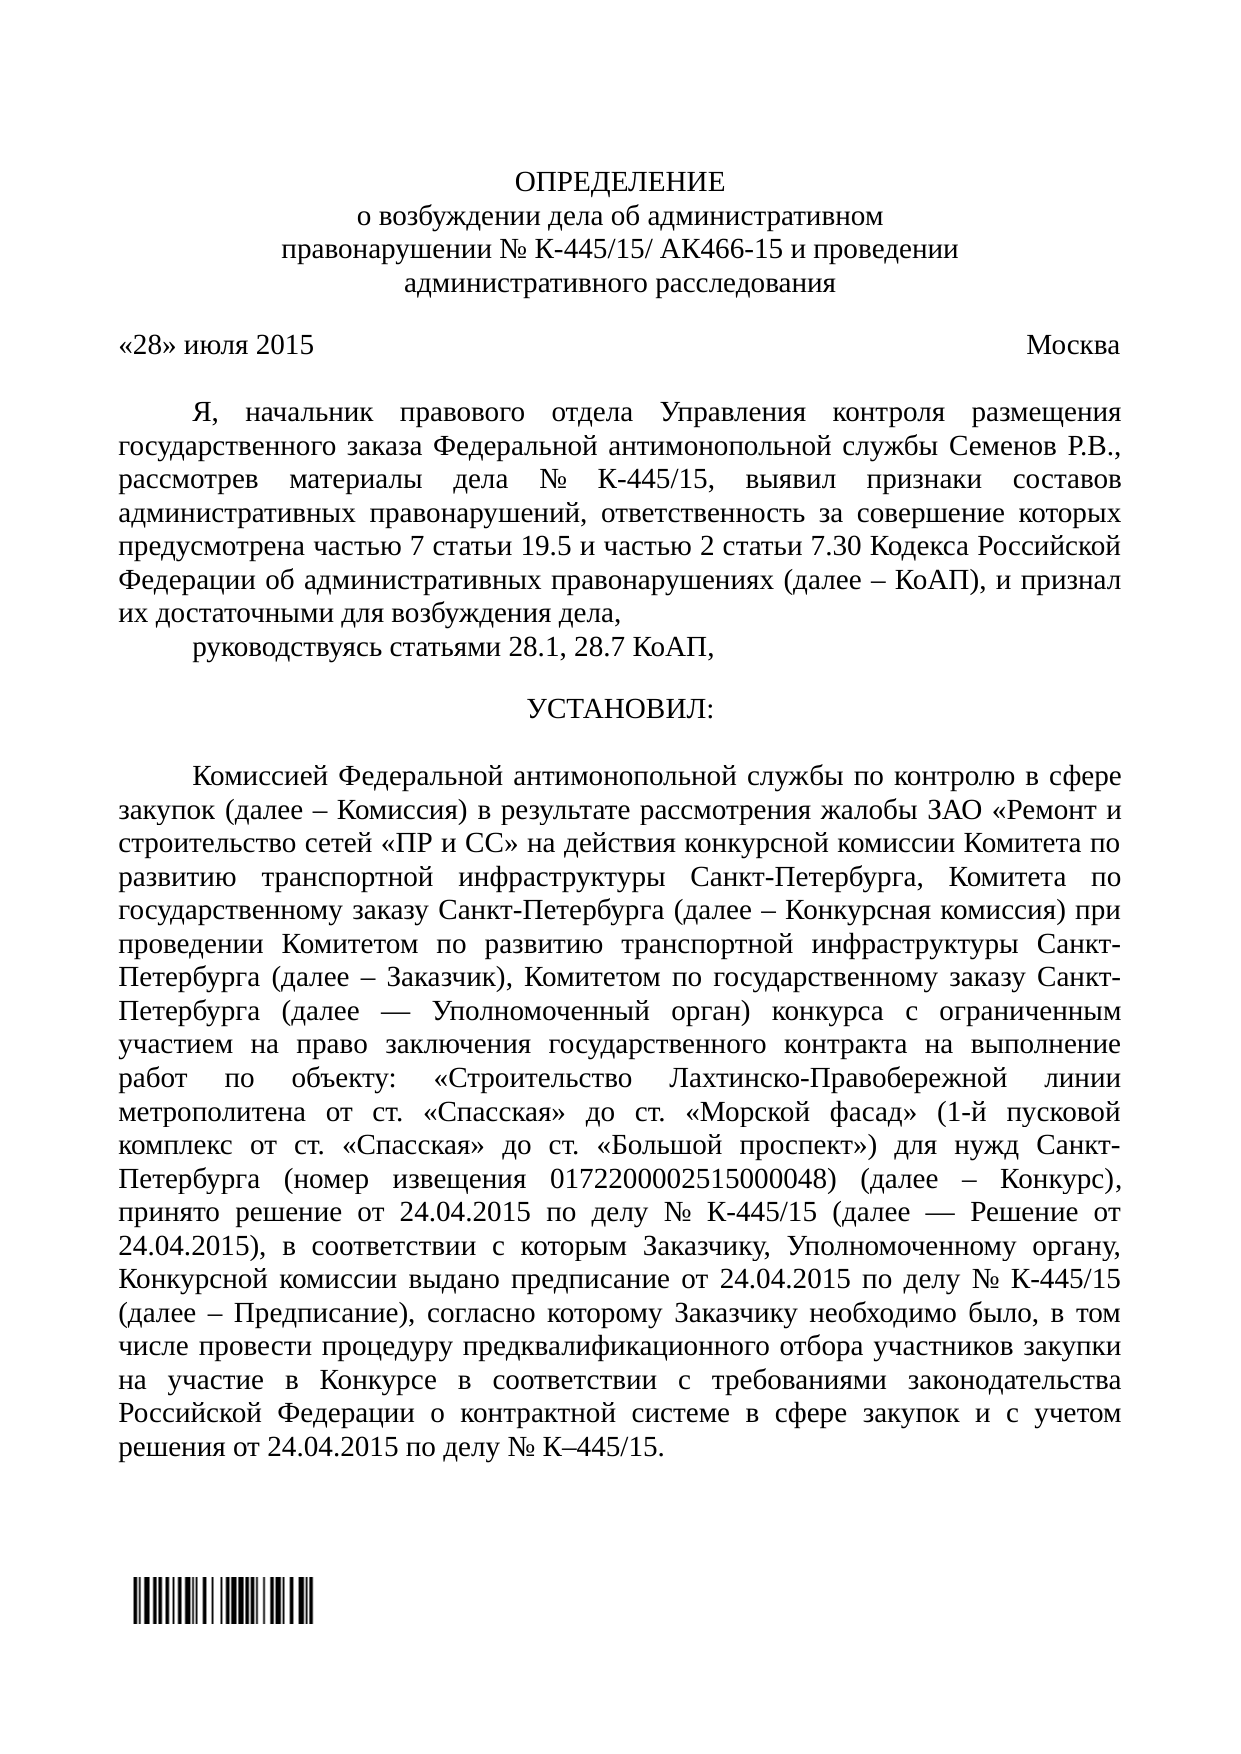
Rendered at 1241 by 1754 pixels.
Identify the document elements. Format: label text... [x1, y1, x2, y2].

picture [118, 1577, 331, 1624]
text «28» июля 2015 Москва [118, 327, 1122, 361]
text руководствуясь статьями 28.1, 28.7 КоАП, [118, 629, 1122, 662]
text правонарушении № К-445/15/ АК466-15 и проведении [118, 231, 1122, 265]
text Я, начальник правового отдела Управления контроля размещения государственного заказа Федеральной антимонопольной службы Семенов Р.В., рассмотрев материалы дела № К-445/15, выявил признаки составов административных правонарушений, ответственность за совершение которых предусмотрена частью 7 статьи 19.5 и частью 2 статьи 7.30 Кодекса Российской Федерации об административных правонарушениях (далее – КоАП), и признал их достаточными для возбуждения дела, [118, 394, 1122, 629]
text ОПРЕДЕЛЕНИЕ [118, 164, 1122, 198]
text административного расследования [118, 265, 1122, 298]
text о возбуждении дела об административном [118, 198, 1122, 231]
text Комиссией Федеральной антимонопольной службы по контролю в сфере закупок (далее – Комиссия) в результате рассмотрения жалобы ЗАО «Ремонт и строительство сетей «ПР и СС» на действия конкурсной комиссии Комитета по развитию транспортной инфраструктуры Санкт-Петербурга, Комитета по государственному заказу Санкт-Петербурга (далее – Конкурсная комиссия) при проведении Комитетом по развитию транспортной инфраструктуры Санкт-Петербурга (далее – Заказчик), Комитетом по государственному заказу Санкт-Петербурга (далее — Уполномоченный орган) конкурса с ограниченным участием на право заключения государственного контракта на выполнение работ по объекту: «Строительство Лахтинско-Правобережной линии метрополитена от ст. «Спасская» до ст. «Морской фасад» (1-й пусковой комплекс от ст. «Спасская» до ст. «Большой проспект») для нужд Санкт-Петербурга (номер извещения 0172200002515000048) (далее – Конкурс), принято решение от 24.04.2015 по делу № К-445/15 (далее — Решение от 24.04.2015), в соответствии с которым Заказчику, Уполномоченному органу, Конкурсной комиссии выдано предписание от 24.04.2015 по делу № К-445/15 (далее – Предписание), согласно которому Заказчику необходимо было, в том числе провести процедуру предквалификационного отбора участников закупки на участие в Конкурсе в соответствии с требованиями законодательства Российской Федерации о контрактной системе в сфере закупок и с учетом решения от 24.04.2015 по делу № К–445/15. [118, 758, 1122, 1463]
text УСТАНОВИЛ: [118, 691, 1122, 725]
